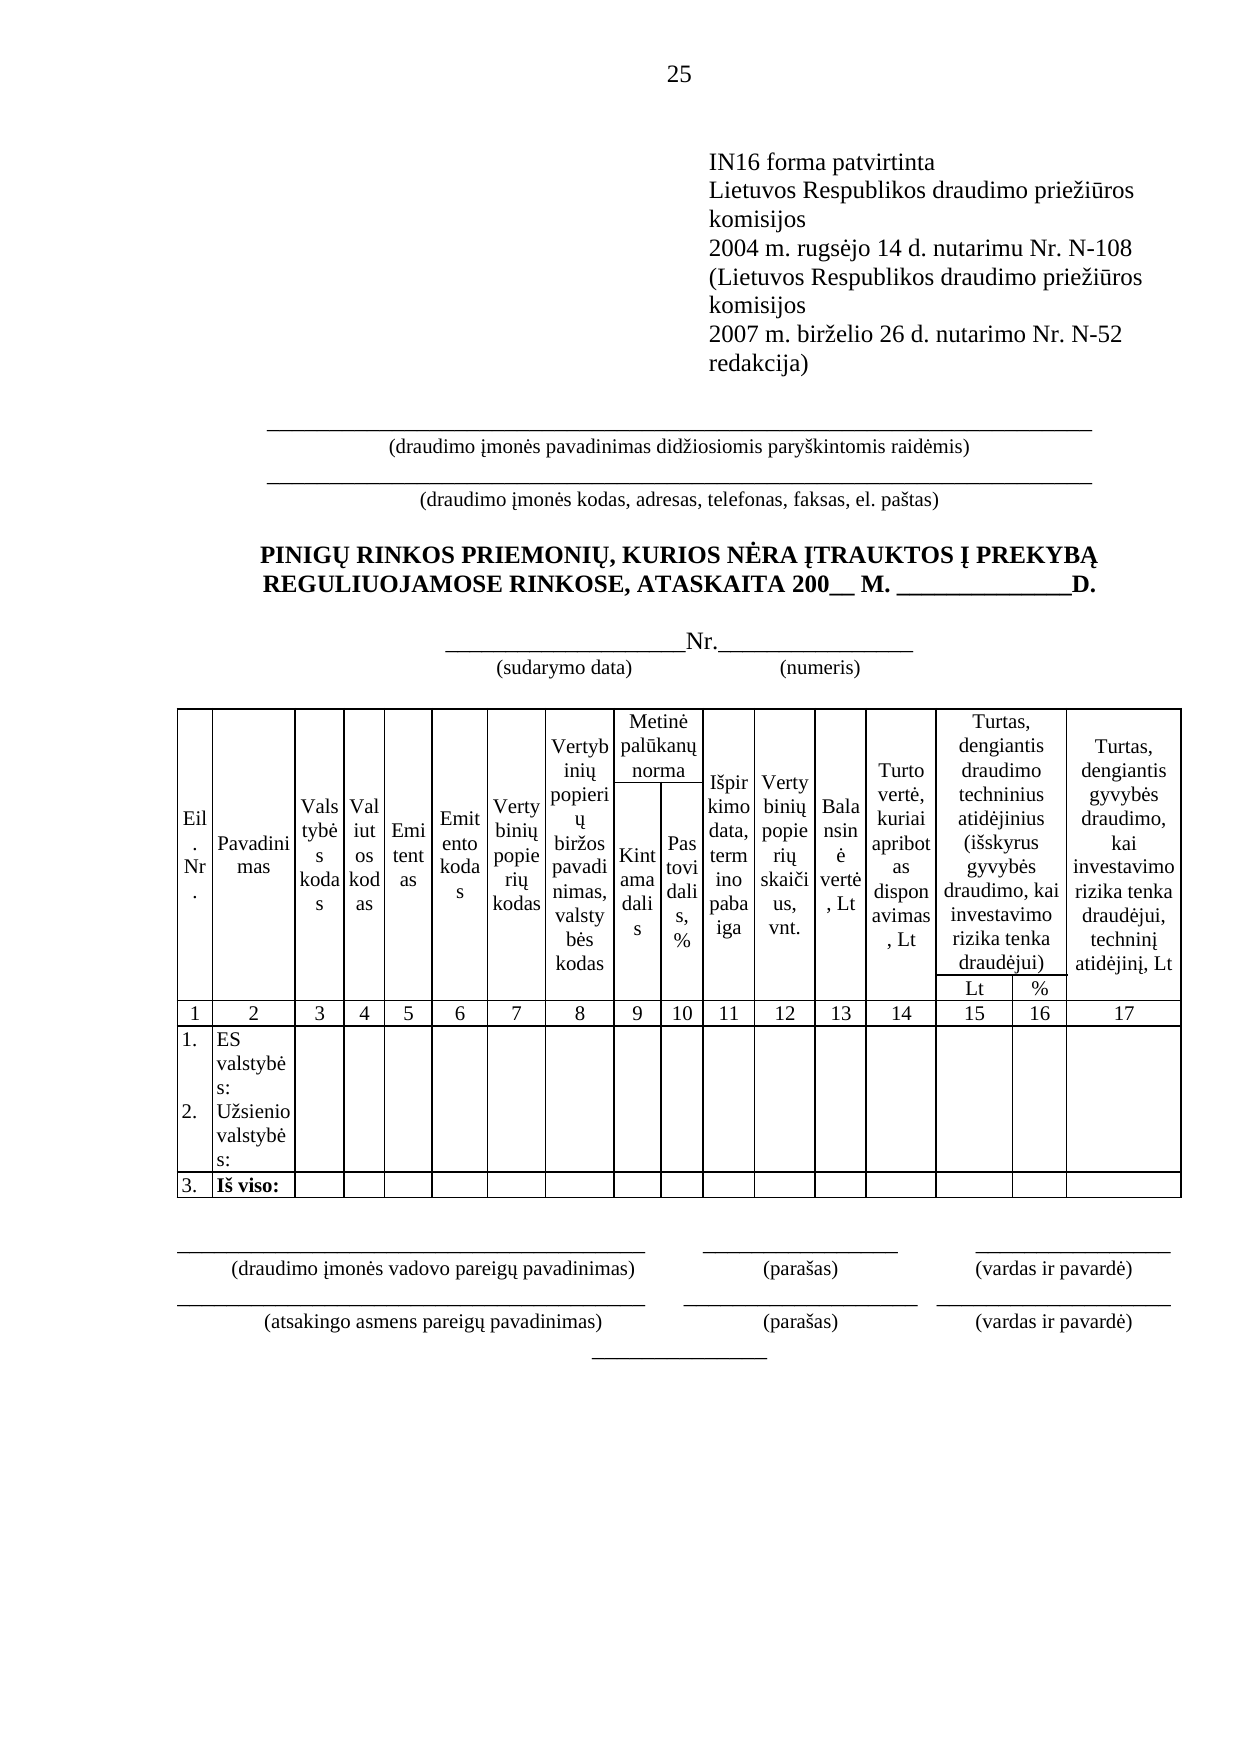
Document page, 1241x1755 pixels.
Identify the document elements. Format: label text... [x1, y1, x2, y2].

text IN16 forma patvirtinta [177, 147, 1181, 176]
table_cell [488, 1099, 545, 1171]
table_cell Pastovi dalis, % [662, 783, 702, 1000]
table_header Vertybinių popierių biržos pavadinimas, valstybės kodas [546, 710, 613, 1000]
table_header Valstybės kodas [296, 710, 343, 1000]
table_cell [345, 1099, 384, 1171]
table_cell [433, 1099, 487, 1171]
table_cell [541, 1173, 545, 1197]
table_cell [1062, 1173, 1066, 1197]
text komisijos [177, 204, 1181, 233]
table_header Vertybinių popierių kodas [488, 710, 545, 1000]
table_cell [867, 1027, 935, 1099]
table_header Eil. Nr. [178, 710, 212, 1000]
text Lietuvos Respublikos draudimo priežiūros [177, 176, 1181, 204]
table_cell [488, 1027, 545, 1099]
table_cell [345, 1027, 384, 1099]
table_cell [488, 1173, 492, 1197]
table_cell 8 [546, 1001, 550, 1025]
text (sudarymo data) (numeris) [177, 655, 1181, 679]
table_header Pavadinimas [213, 710, 294, 1000]
table_cell 8 [609, 1001, 613, 1025]
table_cell [867, 1099, 935, 1171]
table_cell 2. [178, 1099, 212, 1171]
table_cell 7 [541, 1001, 545, 1025]
table_cell [1008, 1173, 1012, 1197]
table_cell [755, 1099, 814, 1171]
text (atsakingo asmens pareigų pavadinimas) (parašas) (vardas ir pavardė) [177, 1309, 1181, 1333]
table_cell 16 [1062, 1001, 1066, 1025]
text __________________________________________________________________ [177, 458, 1181, 487]
table_cell [750, 1173, 754, 1197]
text (draudimo įmonės pavadinimas didžiosiomis paryškintomis raidėmis) [177, 434, 1181, 458]
table_header Turtas, dengiantis gyvybės draudimo, kai investavimo rizika tenka draudėjui, techninį atidėjinį, Lt [1067, 710, 1180, 1000]
text komisijos [177, 291, 1181, 319]
table_cell % [1062, 976, 1066, 1000]
text PINIGŲ RINKOS PRIEMONIŲ, KURIOS NĖRA ĮTRAUKTOS Į PREKYBĄ REGULIUOJAMOSE RINKOSE, ATASKAITA 200__ M. ______________D. [177, 540, 1181, 597]
table_cell 17 [1067, 1001, 1071, 1025]
table_cell 15 [1008, 1001, 1012, 1025]
table_cell [704, 1099, 754, 1171]
table_cell [1067, 1027, 1180, 1099]
table_cell [296, 1027, 343, 1099]
table_cell [1013, 1099, 1066, 1171]
text (draudimo įmonės vadovo pareigų pavadinimas) (parašas) (vardas ir pavardė) [177, 1256, 1181, 1280]
table_cell [546, 1099, 613, 1171]
table_cell [546, 1027, 613, 1099]
table_cell [296, 1099, 343, 1171]
text redakcija) [177, 348, 1181, 377]
text 2007 m. birželio 26 d. nutarimo Nr. N-52 [177, 319, 1181, 348]
text 2004 m. rugsėjo 14 d. nutarimu Nr. N-108 [177, 233, 1181, 262]
table_cell [615, 1027, 660, 1099]
table_cell [1067, 1099, 1180, 1171]
table_cell [662, 1099, 702, 1171]
table_header Turto vertė, kuriai apribotas disponavimas, Lt [867, 710, 935, 1000]
table_cell [755, 1027, 814, 1099]
table_cell [1013, 1027, 1066, 1099]
table_cell 7 [488, 1001, 492, 1025]
table_cell [433, 1027, 487, 1099]
table_header Balansinė vertė, Lt [816, 710, 865, 1000]
table_cell [937, 1027, 1012, 1099]
text (draudimo įmonės kodas, adresas, telefonas, faksas, el. paštas) [177, 487, 1181, 511]
table_cell 6 [483, 1001, 487, 1025]
table_cell 16 [1013, 1001, 1017, 1025]
text __________________________________________________________________ [177, 406, 1181, 434]
table_header Emitentas [385, 710, 431, 1000]
table_cell [609, 1173, 613, 1197]
table_cell [816, 1027, 865, 1099]
table_header Valiutos kodas [345, 710, 384, 1000]
table_cell 11 [750, 1001, 754, 1025]
table_cell [615, 1099, 660, 1171]
table_cell [385, 1099, 431, 1171]
table_cell [380, 1173, 384, 1197]
text Nr. [177, 626, 1181, 655]
table_cell [385, 1027, 431, 1099]
table_cell % [1013, 976, 1017, 1000]
table_cell 4 [380, 1001, 384, 1025]
table_cell Lt [1008, 976, 1012, 1000]
table_cell [546, 1173, 550, 1197]
table_cell [704, 1027, 754, 1099]
table_header Vertybinių popierių skaičius, vnt. [755, 710, 814, 1000]
table_cell 3. [208, 1173, 212, 1197]
table_cell [937, 1099, 1012, 1171]
table_cell [483, 1173, 487, 1197]
table_cell 1. [178, 1027, 212, 1099]
table_cell 1 [208, 1001, 212, 1025]
table_cell Kintama dalis [615, 783, 660, 1000]
table_cell [816, 1099, 865, 1171]
table_cell [1013, 1173, 1017, 1197]
table_header Emitento kodas [433, 710, 487, 1000]
table_header Išpirkimo data, termino pabaiga [704, 710, 754, 1000]
text ______________ [177, 1333, 1181, 1362]
text (Lietuvos Respublikos draudimo priežiūros [177, 262, 1181, 291]
table_cell [662, 1027, 702, 1099]
table_cell [1067, 1173, 1071, 1197]
